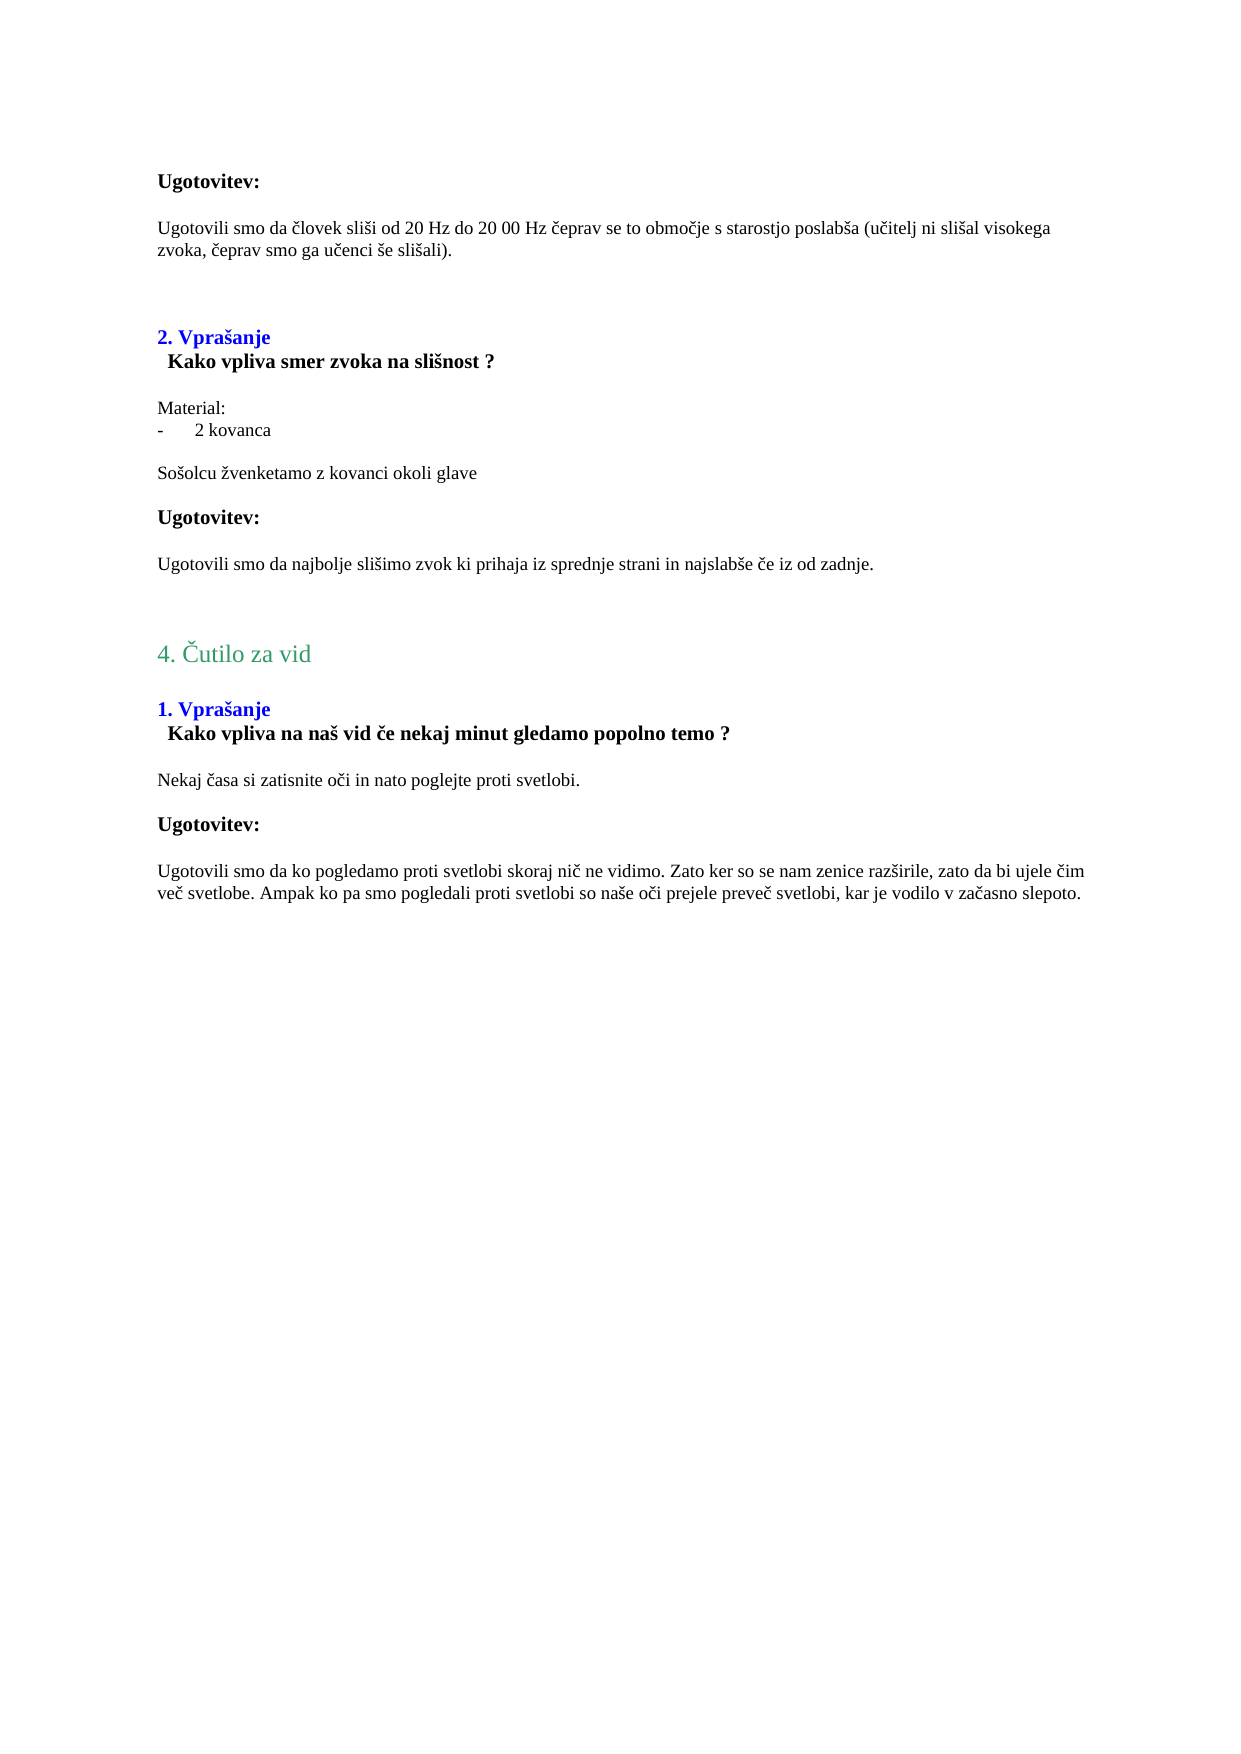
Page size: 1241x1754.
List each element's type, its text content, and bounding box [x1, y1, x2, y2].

text Sošolcu žvenketamo z kovanci okoli glave [157, 462, 1093, 483]
text Kako vpliva na naš vid če nekaj minut gledamo popolno temo ? [157, 721, 1093, 745]
text Ugotovili smo da ko pogledamo proti svetlobi skoraj nič ne vidimo. Zato ker so se nam zenice razširile, zato da bi ujele čim več svetlobe. Ampak ko pa smo pogledali proti svetlobi so naše oči prejele preveč svetlobi, kar je vodilo v začasno slepoto. [157, 860, 1093, 903]
text 1. Vprašanje [157, 697, 1093, 721]
text Material: [157, 397, 1093, 419]
text 4. Čutilo za vid [157, 639, 1093, 668]
text 2. Vprašanje [157, 325, 1093, 349]
text Ugotovitev: [157, 505, 1093, 529]
text Kako vpliva smer zvoka na slišnost ? [157, 349, 1093, 373]
text Ugotovili smo da najbolje slišimo zvok ki prihaja iz sprednje strani in najslabše če iz od zadnje. [157, 553, 1093, 575]
text Ugotovitev: [157, 169, 1093, 193]
list 2 kovanca [157, 419, 1093, 440]
text Ugotovitev: [157, 812, 1093, 836]
text Nekaj časa si zatisnite oči in nato poglejte proti svetlobi. [157, 769, 1093, 791]
text Ugotovili smo da človek sliši od 20 Hz do 20 00 Hz čeprav se to območje s starostjo poslabša (učitelj ni slišal visokega zvoka, čeprav smo ga učenci še slišali). [157, 217, 1093, 260]
